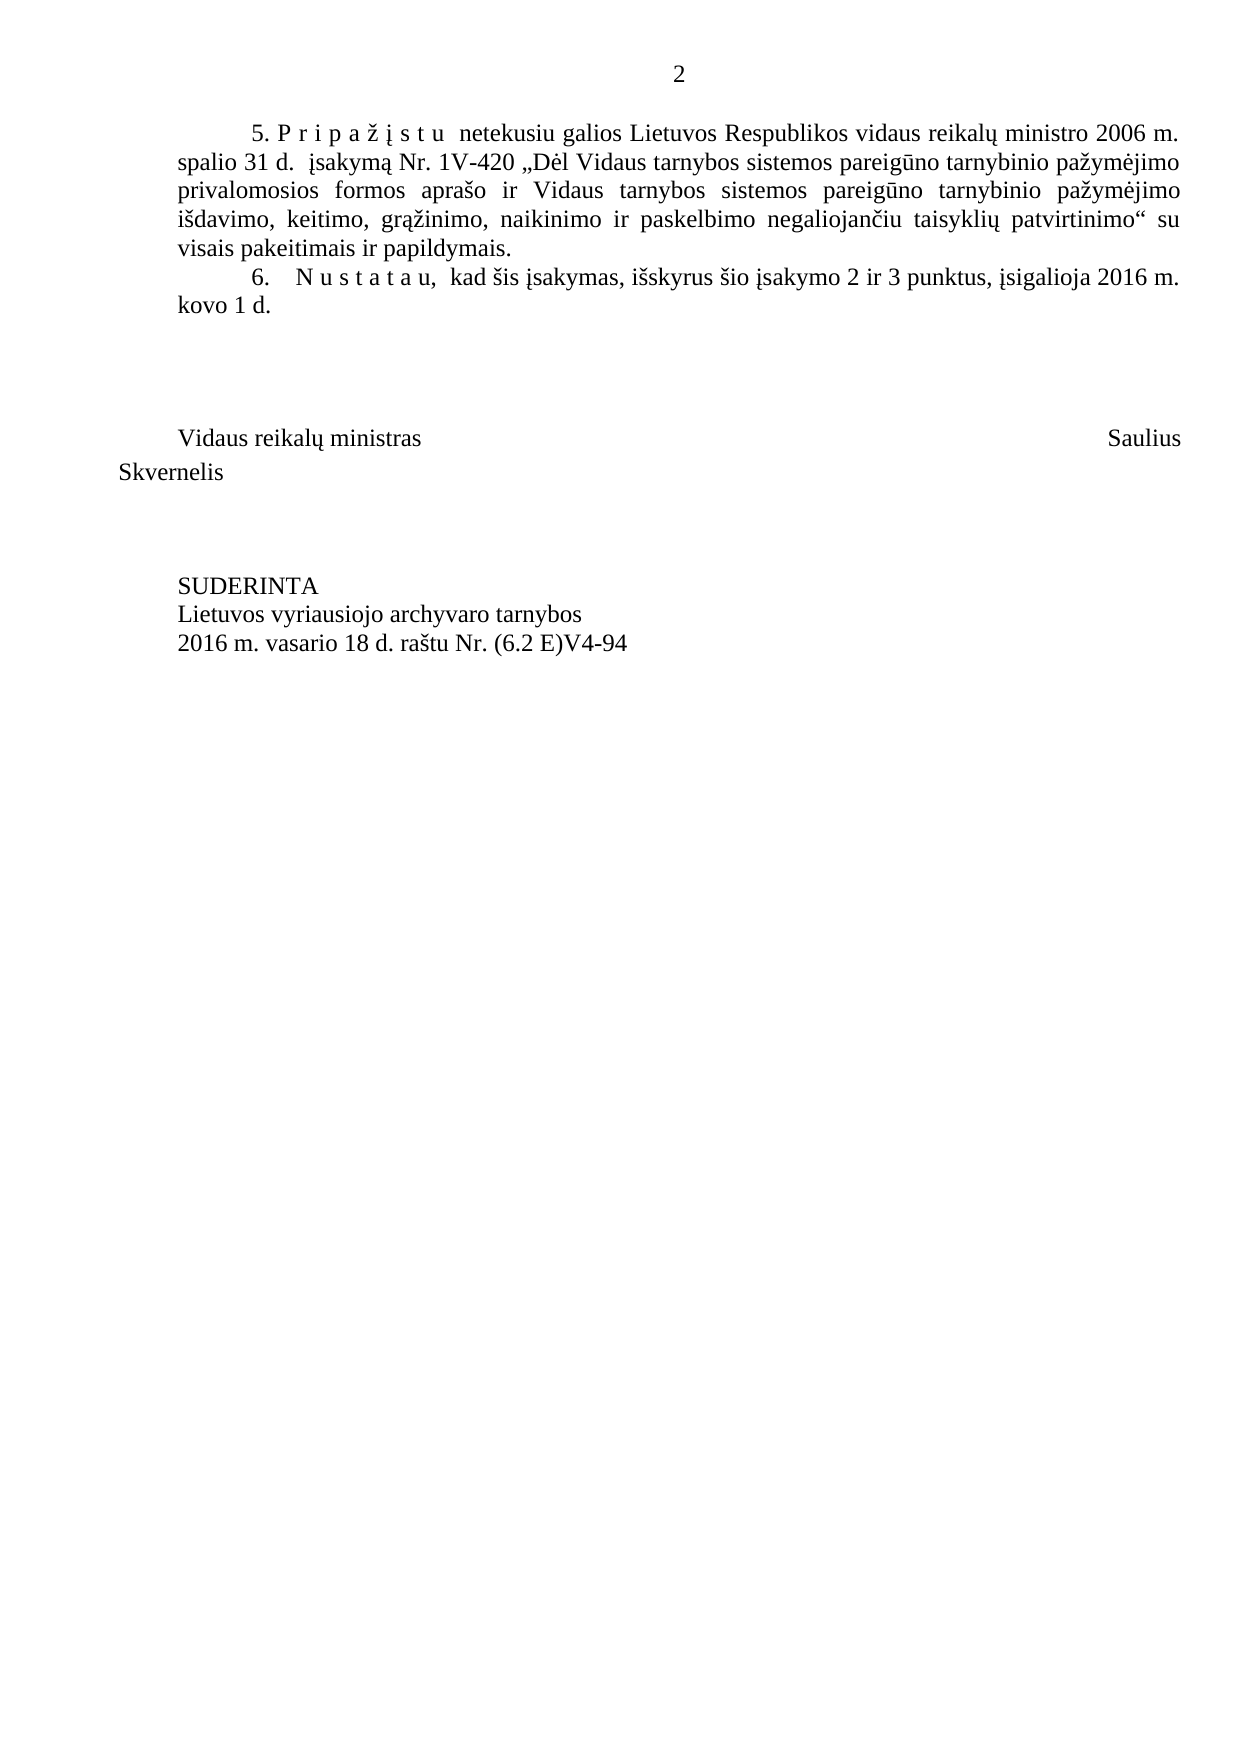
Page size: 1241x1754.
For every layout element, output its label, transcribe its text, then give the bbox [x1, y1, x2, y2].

text 5. P r i p a ž į s t u netekusiu galios Lietuvos Respublikos vidaus reikalų ministro 2006 m. spalio 31 d. įsakymą Nr. 1V-420 „Dėl Vidaus tarnybos sistemos pareigūno tarnybinio pažymėjimo privalomosios formos aprašo ir Vidaus tarnybos sistemos pareigūno tarnybinio pažymėjimo išdavimo, keitimo, grąžinimo, naikinimo ir paskelbimo negaliojančiu taisyklių patvirtinimo“ su visais pakeitimais ir papildymais. [177, 118, 1181, 262]
text Lietuvos vyriausiojo archyvaro tarnybos [177, 599, 1181, 628]
text 6. N u s t a t a u, kad šis įsakymas, išskyrus šio įsakymo 2 ir 3 punktus, įsigalioja 2016 m. kovo 1 d. [177, 262, 1181, 319]
text SUDERINTA [177, 571, 1181, 599]
text 2016 m. vasario 18 d. raštu Nr. (6.2 E)V4-94 [177, 628, 1181, 657]
text Vidaus reikalų ministras Saulius Skvernelis [118, 423, 1181, 486]
